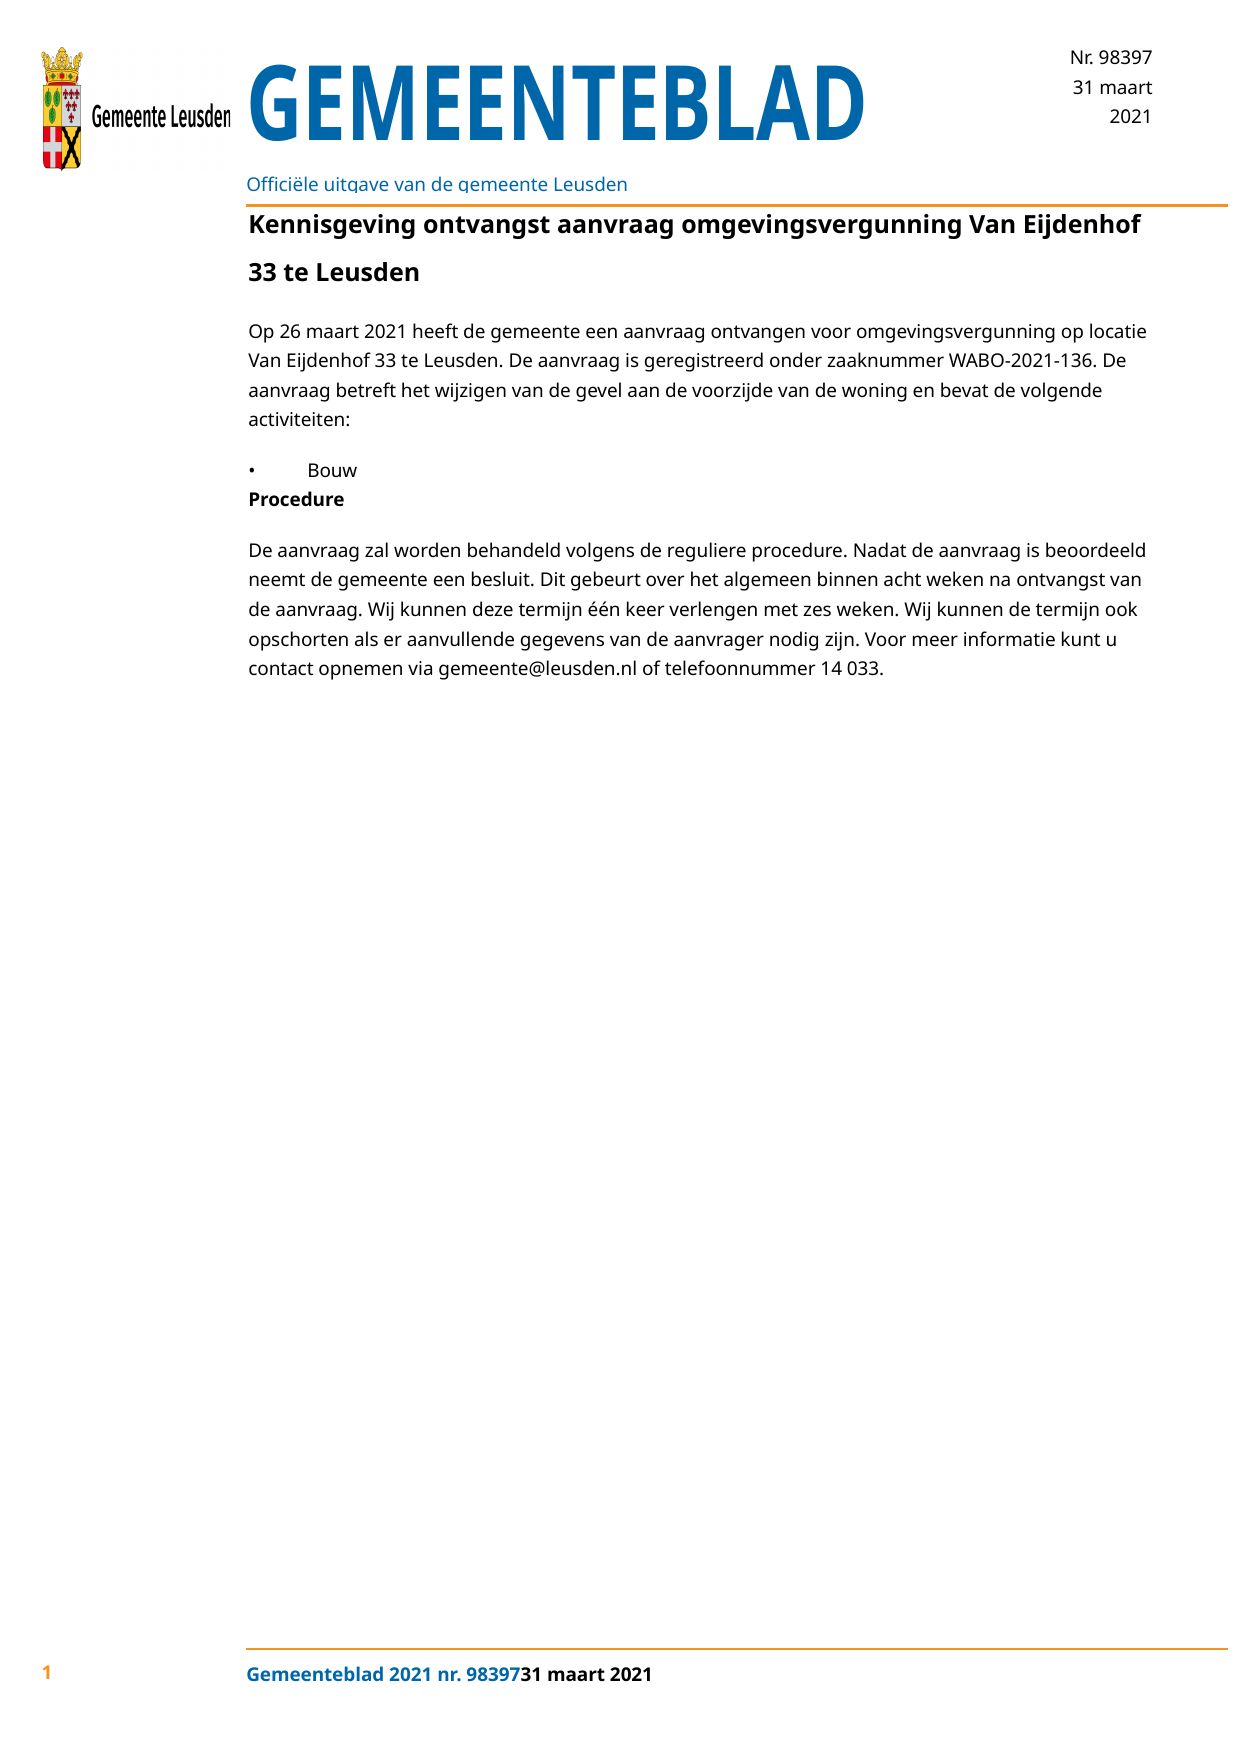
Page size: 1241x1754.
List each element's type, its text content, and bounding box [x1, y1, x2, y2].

text Procedure [248, 487, 1152, 512]
list Bouw [248, 457, 1152, 483]
text Kennisgeving ontvangst aanvraag omgevingsvergunning Van Eijdenhof 33 te Leusden [248, 207, 1152, 288]
picture [41, 47, 231, 172]
text Op 26 maart 2021 heeft de gemeente een aanvraag ontvangen voor omgevingsvergunning op locatie Van Eijdenhof 33 te Leusden. De aanvraag is geregistreerd onder zaaknummer WABO-2021-136. De aanvraag betreft het wijzigen van de gevel aan de voorzijde van de woning en bevat de volgende activiteiten: [248, 318, 1152, 432]
text De aanvraag zal worden behandeld volgens de reguliere procedure. Nadat de aanvraag is beoordeeld neemt de gemeente een besluit. Dit gebeurt over het algemeen binnen acht weken na ontvangst van de aanvraag. Wij kunnen deze termijn één keer verlengen met zes weken. Wij kunnen de termijn ook opschorten als er aanvullende gegevens van de aanvrager nodig zijn. Voor meer informatie kunt u contact opnemen via gemeente@leusden.nl of telefoonnummer 14 033. [248, 537, 1152, 681]
